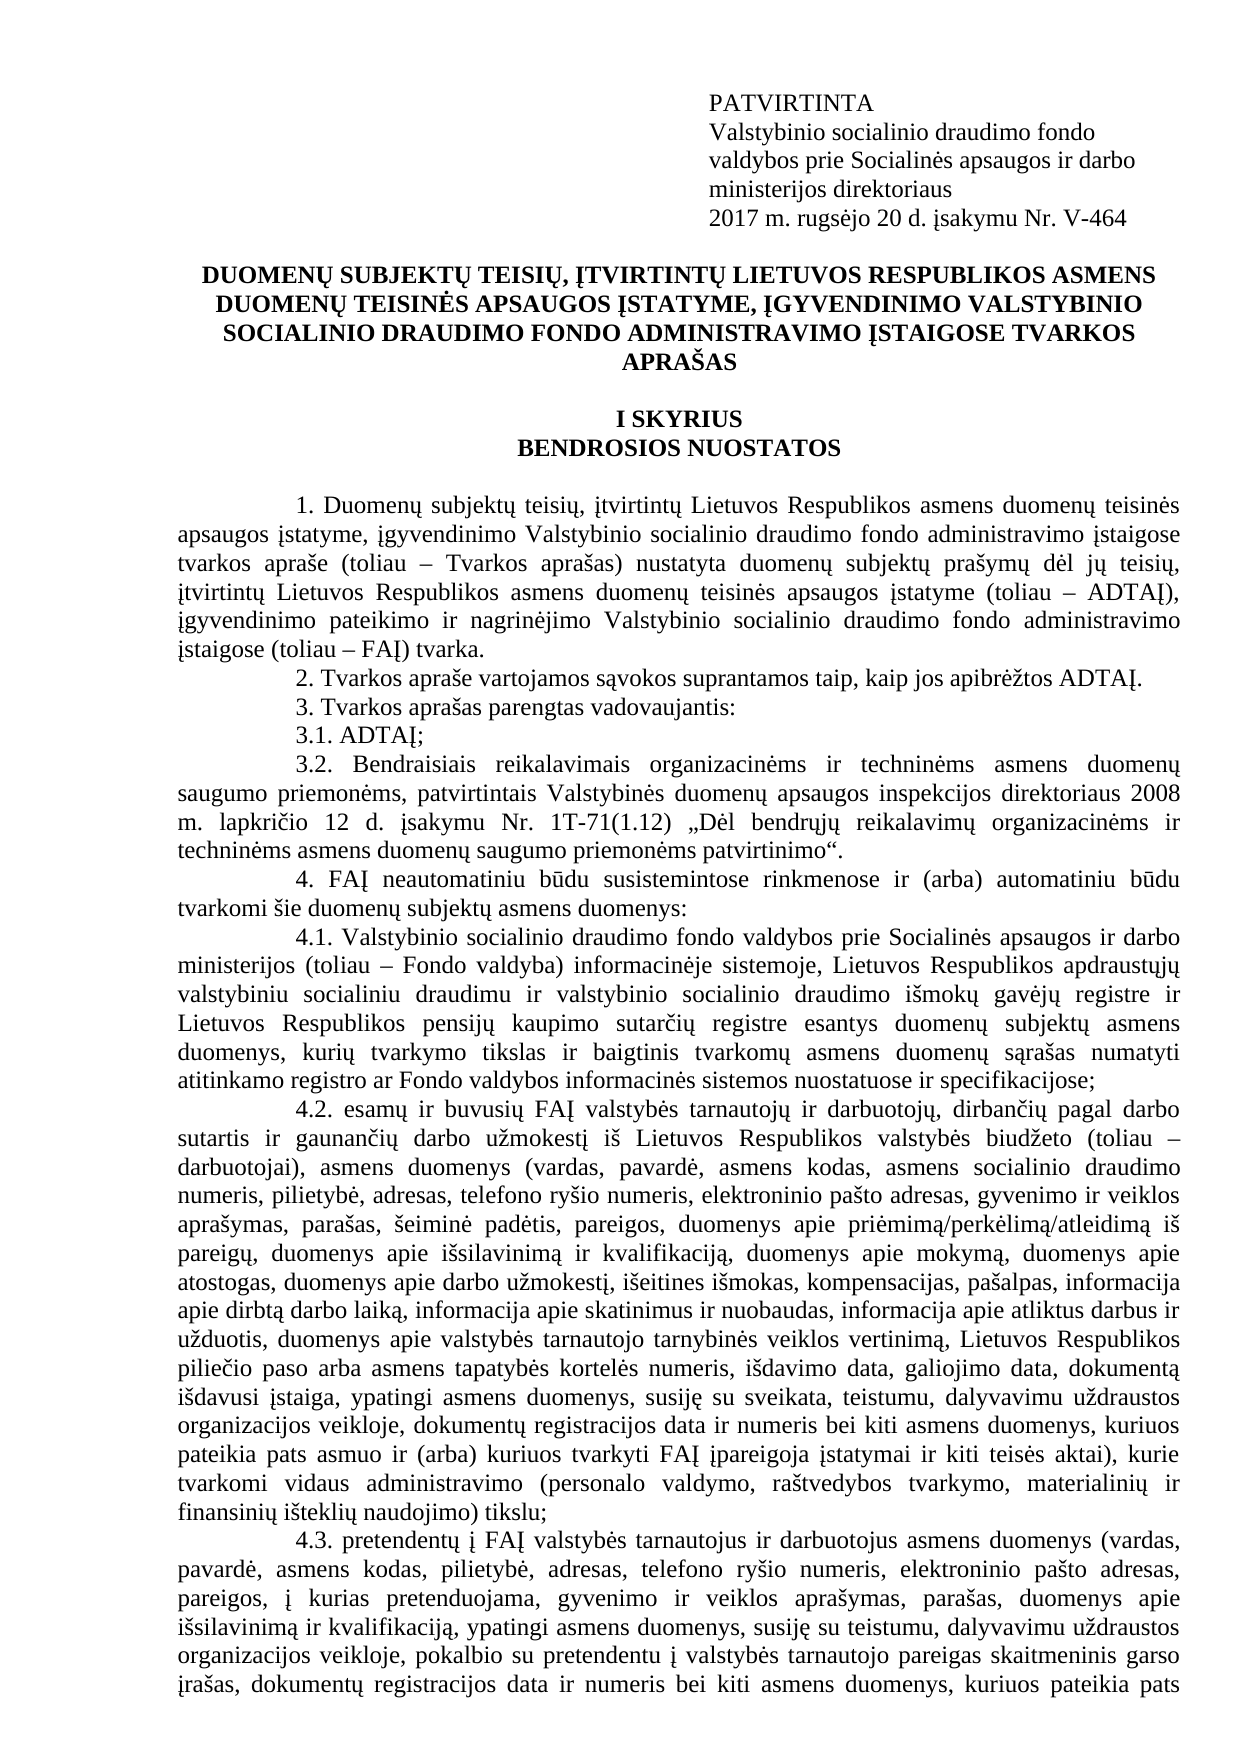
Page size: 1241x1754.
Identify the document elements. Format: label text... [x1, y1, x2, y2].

text DUOMENŲ SUBJEKTŲ TEISIŲ, ĮTVIRTINTŲ LIETUVOS RESPUBLIKOS ASMENS DUOMENŲ TEISINĖS APSAUGOS ĮSTATYME, ĮGYVENDINIMO VALSTYBINIO SOCIALINIO DRAUDIMO FONDO ADMINISTRAVIMO ĮSTAIGOSE TVARKOS APRAŠAS [177, 260, 1181, 375]
text 3.2. Bendraisiais reikalavimais organizacinėms ir techninėms asmens duomenų saugumo priemonėms, patvirtintais Valstybinės duomenų apsaugos inspekcijos direktoriaus 2008 m. lapkričio 12 d. įsakymu Nr. 1T-71(1.12) „Dėl bendrųjų reikalavimų organizacinėms ir techninėms asmens duomenų saugumo priemonėms patvirtinimo“. [177, 749, 1181, 864]
text 4.3. pretendentų į FAĮ valstybės tarnautojus ir darbuotojus asmens duomenys (vardas, pavardė, asmens kodas, pilietybė, adresas, telefono ryšio numeris, elektroninio pašto adresas, pareigos, į kurias pretenduojama, gyvenimo ir veiklos aprašymas, parašas, duomenys apie išsilavinimą ir kvalifikaciją, ypatingi asmens duomenys, susiję su teistumu, dalyvavimu uždraustos organizacijos veikloje, pokalbio su pretendentu į valstybės tarnautojo pareigas skaitmeninis garso įrašas, dokumentų registracijos data ir numeris bei kiti asmens duomenys, kuriuos pateikia pats [177, 1525, 1181, 1698]
text 4. FAĮ neautomatiniu būdu susistemintose rinkmenose ir (arba) automatiniu būdu tvarkomi šie duomenų subjektų asmens duomenys: [177, 864, 1181, 922]
text valdybos prie Socialinės apsaugos ir darbo [709, 145, 1181, 174]
text 4.1. Valstybinio socialinio draudimo fondo valdybos prie Socialinės apsaugos ir darbo ministerijos (toliau – Fondo valdyba) informacinėje sistemoje, Lietuvos Respublikos apdraustųjų valstybiniu socialiniu draudimu ir valstybinio socialinio draudimo išmokų gavėjų registre ir Lietuvos Respublikos pensijų kaupimo sutarčių registre esantys duomenų subjektų asmens duomenys, kurių tvarkymo tikslas ir baigtinis tvarkomų asmens duomenų sąrašas numatyti atitinkamo registro ar Fondo valdybos informacinės sistemos nuostatuose ir specifikacijose; [177, 922, 1181, 1094]
text 2. Tvarkos apraše vartojamos sąvokos suprantamos taip, kaip jos apibrėžtos ADTAĮ. [177, 663, 1181, 692]
text 2017 m. rugsėjo 20 d. įsakymu Nr. V-464 [709, 203, 1181, 232]
text 3.1. ADTAĮ; [177, 720, 1181, 749]
text 4.2. esamų ir buvusių FAĮ valstybės tarnautojų ir darbuotojų, dirbančių pagal darbo sutartis ir gaunančių darbo užmokestį iš Lietuvos Respublikos valstybės biudžeto (toliau – darbuotojai), asmens duomenys (vardas, pavardė, asmens kodas, asmens socialinio draudimo numeris, pilietybė, adresas, telefono ryšio numeris, elektroninio pašto adresas, gyvenimo ir veiklos aprašymas, parašas, šeiminė padėtis, pareigos, duomenys apie priėmimą/perkėlimą/atleidimą iš pareigų, duomenys apie išsilavinimą ir kvalifikaciją, duomenys apie mokymą, duomenys apie atostogas, duomenys apie darbo užmokestį, išeitines išmokas, kompensacijas, pašalpas, informacija apie dirbtą darbo laiką, informacija apie skatinimus ir nuobaudas, informacija apie atliktus darbus ir užduotis, duomenys apie valstybės tarnautojo tarnybinės veiklos vertinimą, Lietuvos Respublikos piliečio paso arba asmens tapatybės kortelės numeris, išdavimo data, galiojimo data, dokumentą išdavusi įstaiga, ypatingi asmens duomenys, susiję su sveikata, teistumu, dalyvavimu uždraustos organizacijos veikloje, dokumentų registracijos data ir numeris bei kiti asmens duomenys, kuriuos pateikia pats asmuo ir (arba) kuriuos tvarkyti FAĮ įpareigoja įstatymai ir kiti teisės aktai), kurie tvarkomi vidaus administravimo (personalo valdymo, raštvedybos tvarkymo, materialinių ir finansinių išteklių naudojimo) tikslu; [177, 1094, 1181, 1525]
text ministerijos direktoriaus [709, 174, 1181, 203]
text Valstybinio socialinio draudimo fondo [709, 117, 1181, 145]
text BENDROSIOS NUOSTATOS [177, 433, 1181, 462]
text 1. Duomenų subjektų teisių, įtvirtintų Lietuvos Respublikos asmens duomenų teisinės apsaugos įstatyme, įgyvendinimo Valstybinio socialinio draudimo fondo administravimo įstaigose tvarkos apraše (toliau – Tvarkos aprašas) nustatyta duomenų subjektų prašymų dėl jų teisių, įtvirtintų Lietuvos Respublikos asmens duomenų teisinės apsaugos įstatyme (toliau – ADTAĮ), įgyvendinimo pateikimo ir nagrinėjimo Valstybinio socialinio draudimo fondo administravimo įstaigose (toliau – FAĮ) tvarka. [177, 490, 1181, 663]
text I SKYRIUS [177, 404, 1181, 433]
text PATVIRTINTA [709, 88, 1181, 117]
text 3. Tvarkos aprašas parengtas vadovaujantis: [177, 692, 1181, 720]
